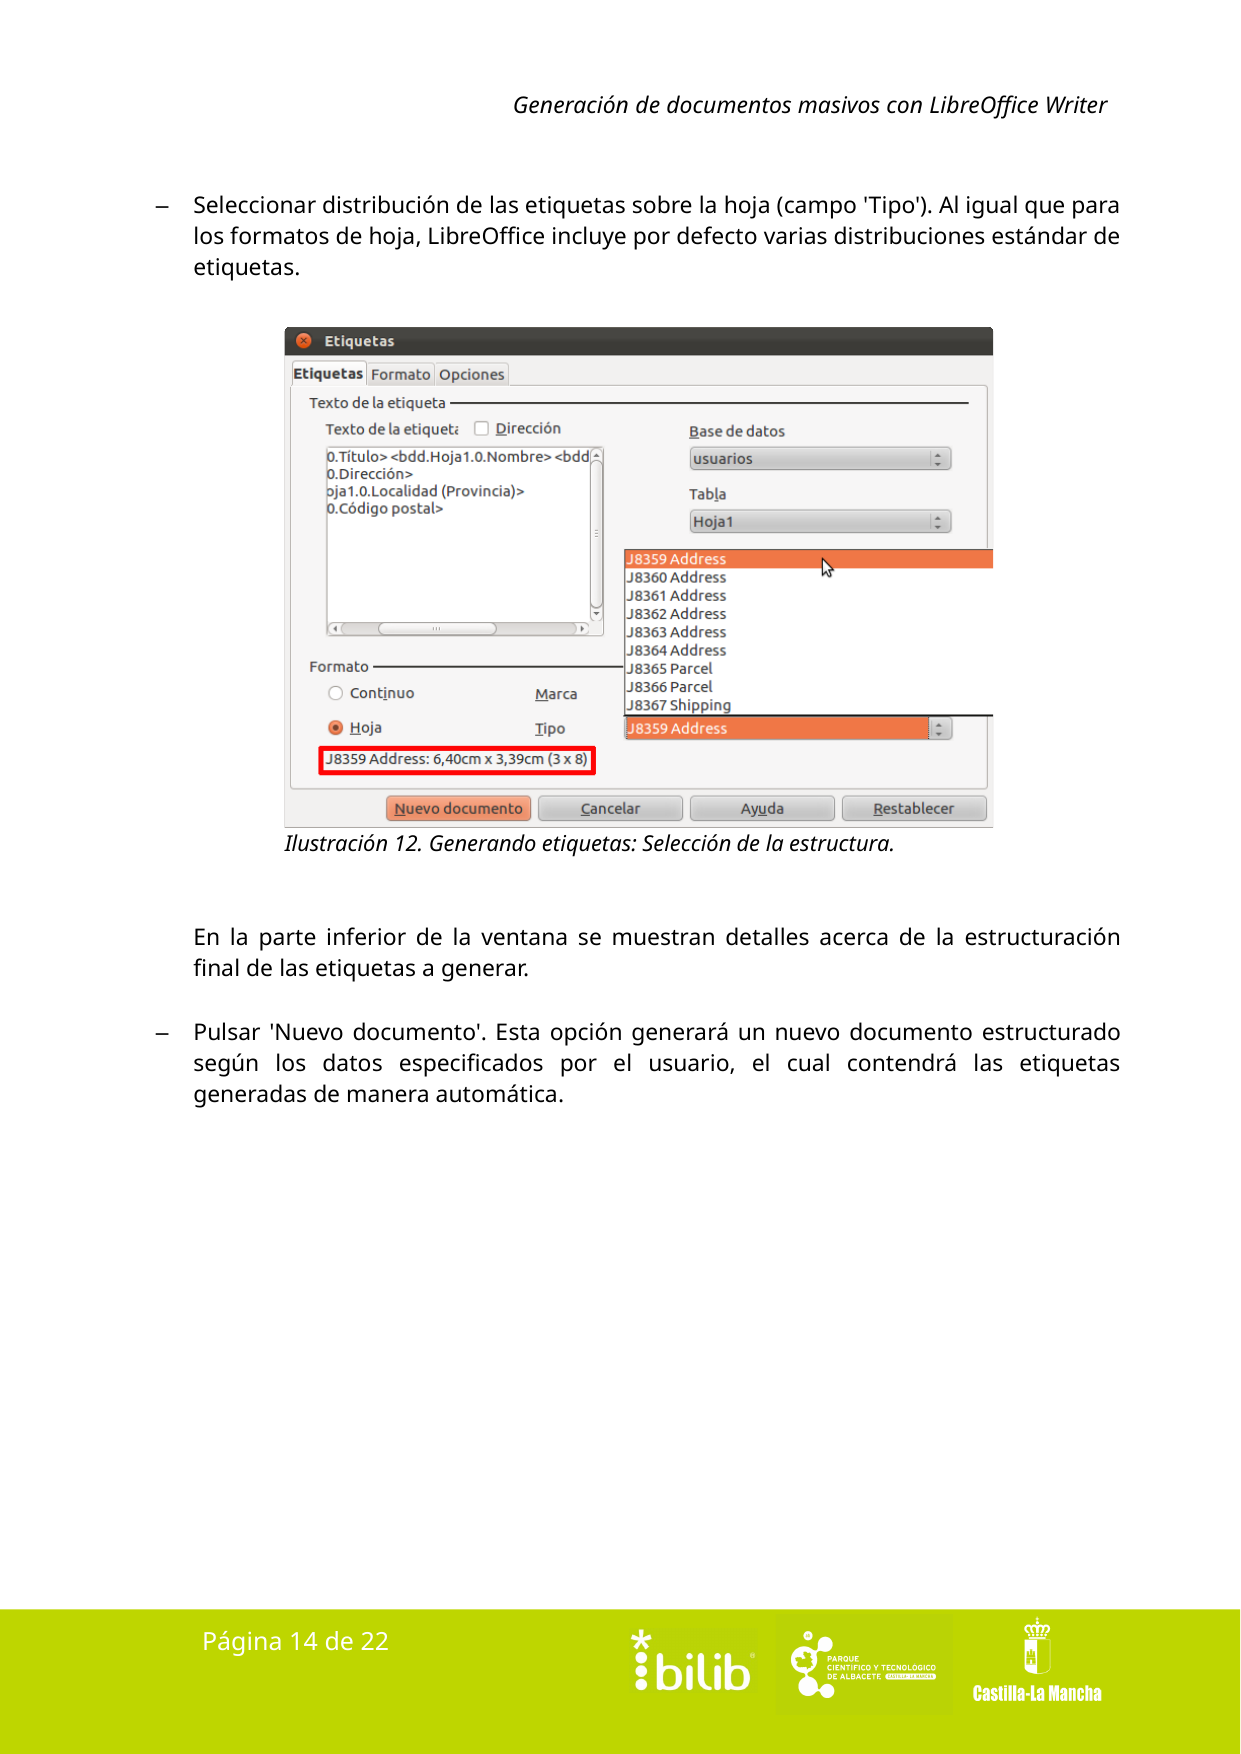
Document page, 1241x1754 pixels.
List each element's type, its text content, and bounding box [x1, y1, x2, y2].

picture [629, 1628, 758, 1693]
picture [284, 327, 994, 828]
list En la parte inferior de la ventana se muestran detalles acerca de la estructuración final de las etiquetas a generar. [156, 921, 1122, 983]
picture [775, 1614, 953, 1715]
list Ilustración 12. Generando etiquetas: Selección de la estructura. [284, 828, 993, 858]
list Pulsar 'Nuevo documento'. Esta opción generará un nuevo documento estructurado según los datos especificados por el usuario, el cual contendrá las etiquetas generadas de manera automática. [156, 1016, 1122, 1109]
list Seleccionar distribución de las etiquetas sobre la hoja (campo 'Tipo'). Al igual que para los formatos de hoja, LibreOffice incluye por defecto varias distribuciones estándar de etiquetas. [156, 189, 1122, 282]
picture [970, 1614, 1104, 1704]
